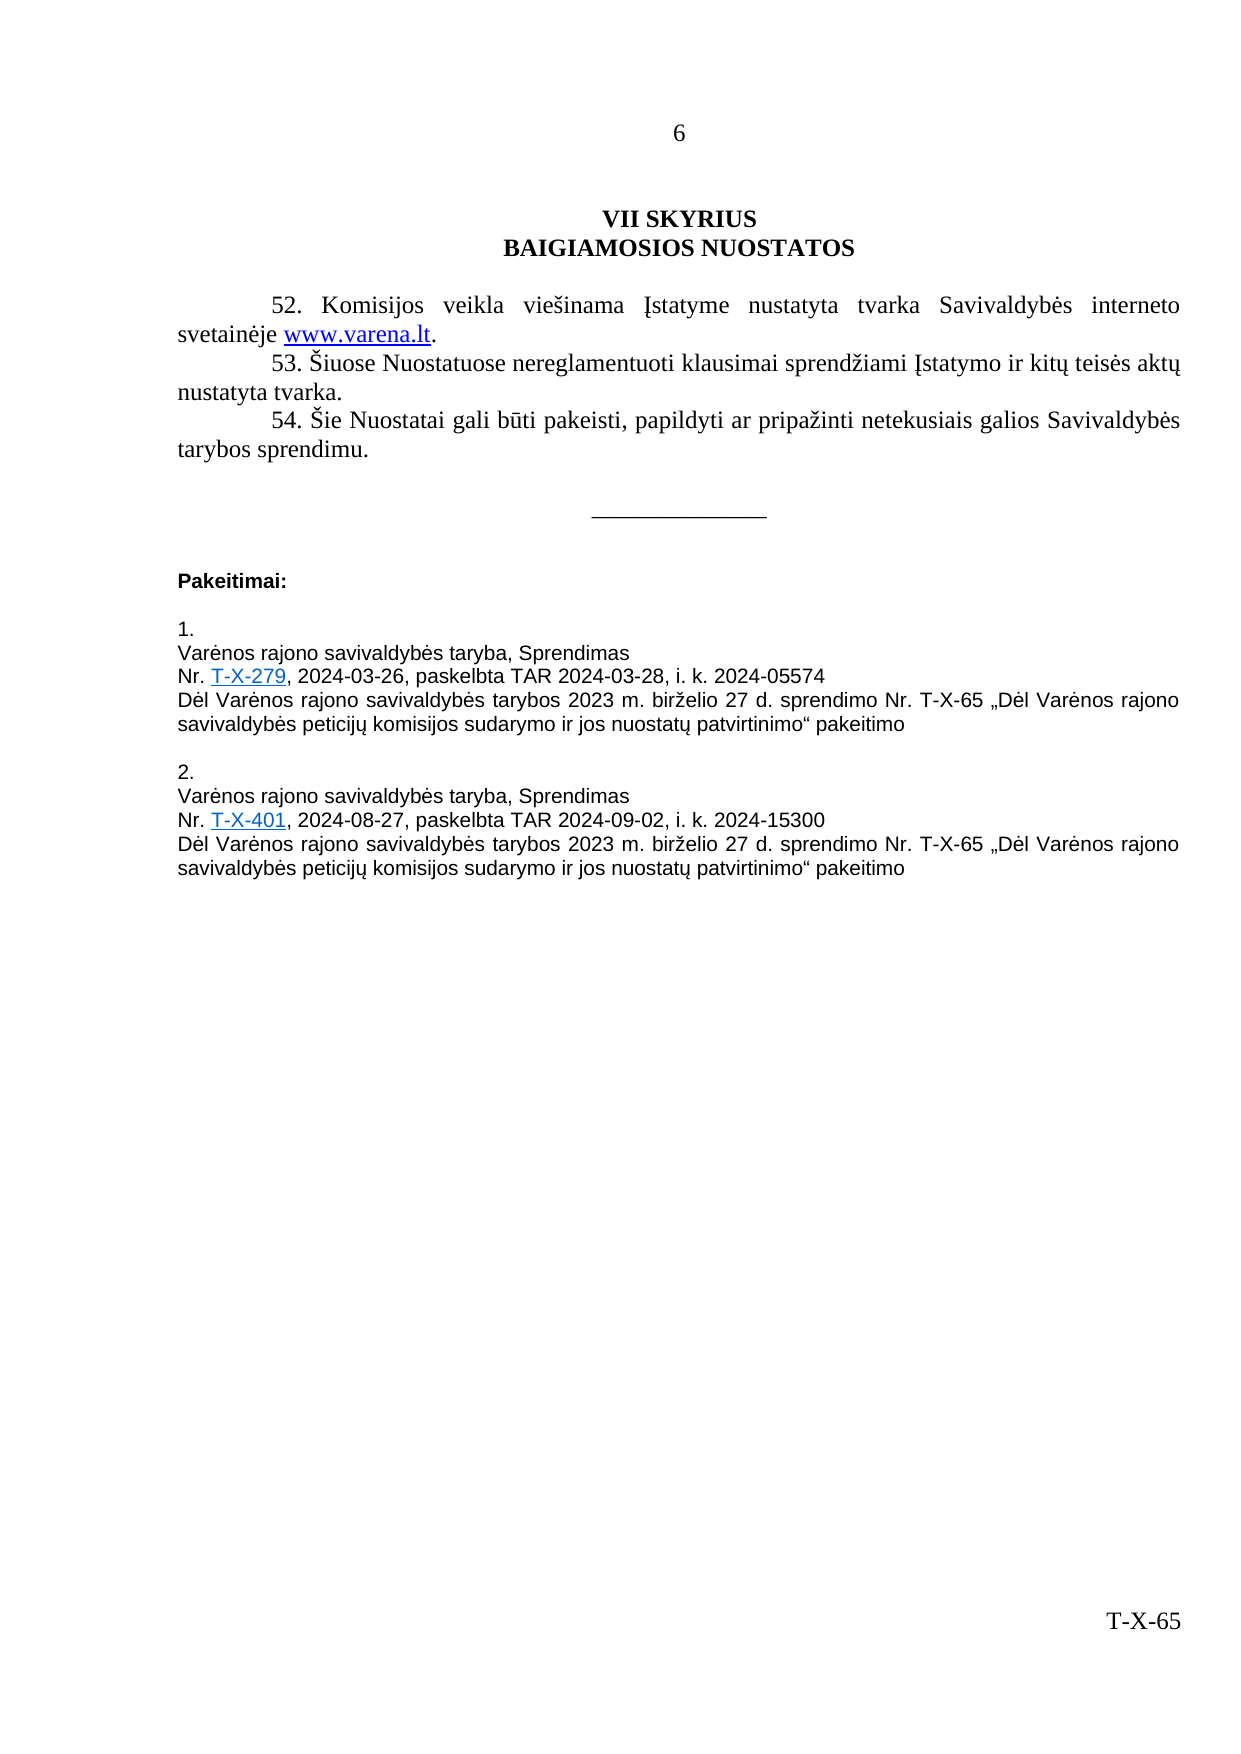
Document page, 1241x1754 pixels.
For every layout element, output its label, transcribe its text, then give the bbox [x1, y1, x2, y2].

text Varėnos rajono savivaldybės taryba, Sprendimas [177, 784, 1181, 808]
text ______________ [177, 492, 1181, 521]
text VII SKYRIUS [177, 204, 1181, 233]
text 52. Komisijos veikla viešinama Įstatyme nustatyta tvarka Savivaldybės interneto svetainėje www.varena.lt. [177, 291, 1181, 348]
text Dėl Varėnos rajono savivaldybės tarybos 2023 m. birželio 27 d. sprendimo Nr. T-X-65 „Dėl Varėnos rajono savivaldybės peticijų komisijos sudarymo ir jos nuostatų patvirtinimo“ pakeitimo [177, 688, 1181, 736]
text 1. [177, 616, 1181, 640]
text baigiamosios nuostatos [177, 233, 1181, 262]
text Nr. T-X-279, 2024-03-26, paskelbta TAR 2024-03-28, i. k. 2024-05574 [177, 664, 1181, 688]
text Dėl Varėnos rajono savivaldybės tarybos 2023 m. birželio 27 d. sprendimo Nr. T-X-65 „Dėl Varėnos rajono savivaldybės peticijų komisijos sudarymo ir jos nuostatų patvirtinimo“ pakeitimo [177, 832, 1181, 880]
text 53. Šiuose Nuostatuose nereglamentuoti klausimai sprendžiami Įstatymo ir kitų teisės aktų nustatyta tvarka. [177, 348, 1181, 406]
text 54. Šie Nuostatai gali būti pakeisti, papildyti ar pripažinti netekusiais galios Savivaldybės tarybos sprendimu. [177, 406, 1181, 463]
text 2. [177, 760, 1181, 784]
text Nr. T-X-401, 2024-08-27, paskelbta TAR 2024-09-02, i. k. 2024-15300 [177, 808, 1181, 832]
text Pakeitimai: [177, 568, 1181, 592]
text Varėnos rajono savivaldybės taryba, Sprendimas [177, 640, 1181, 664]
